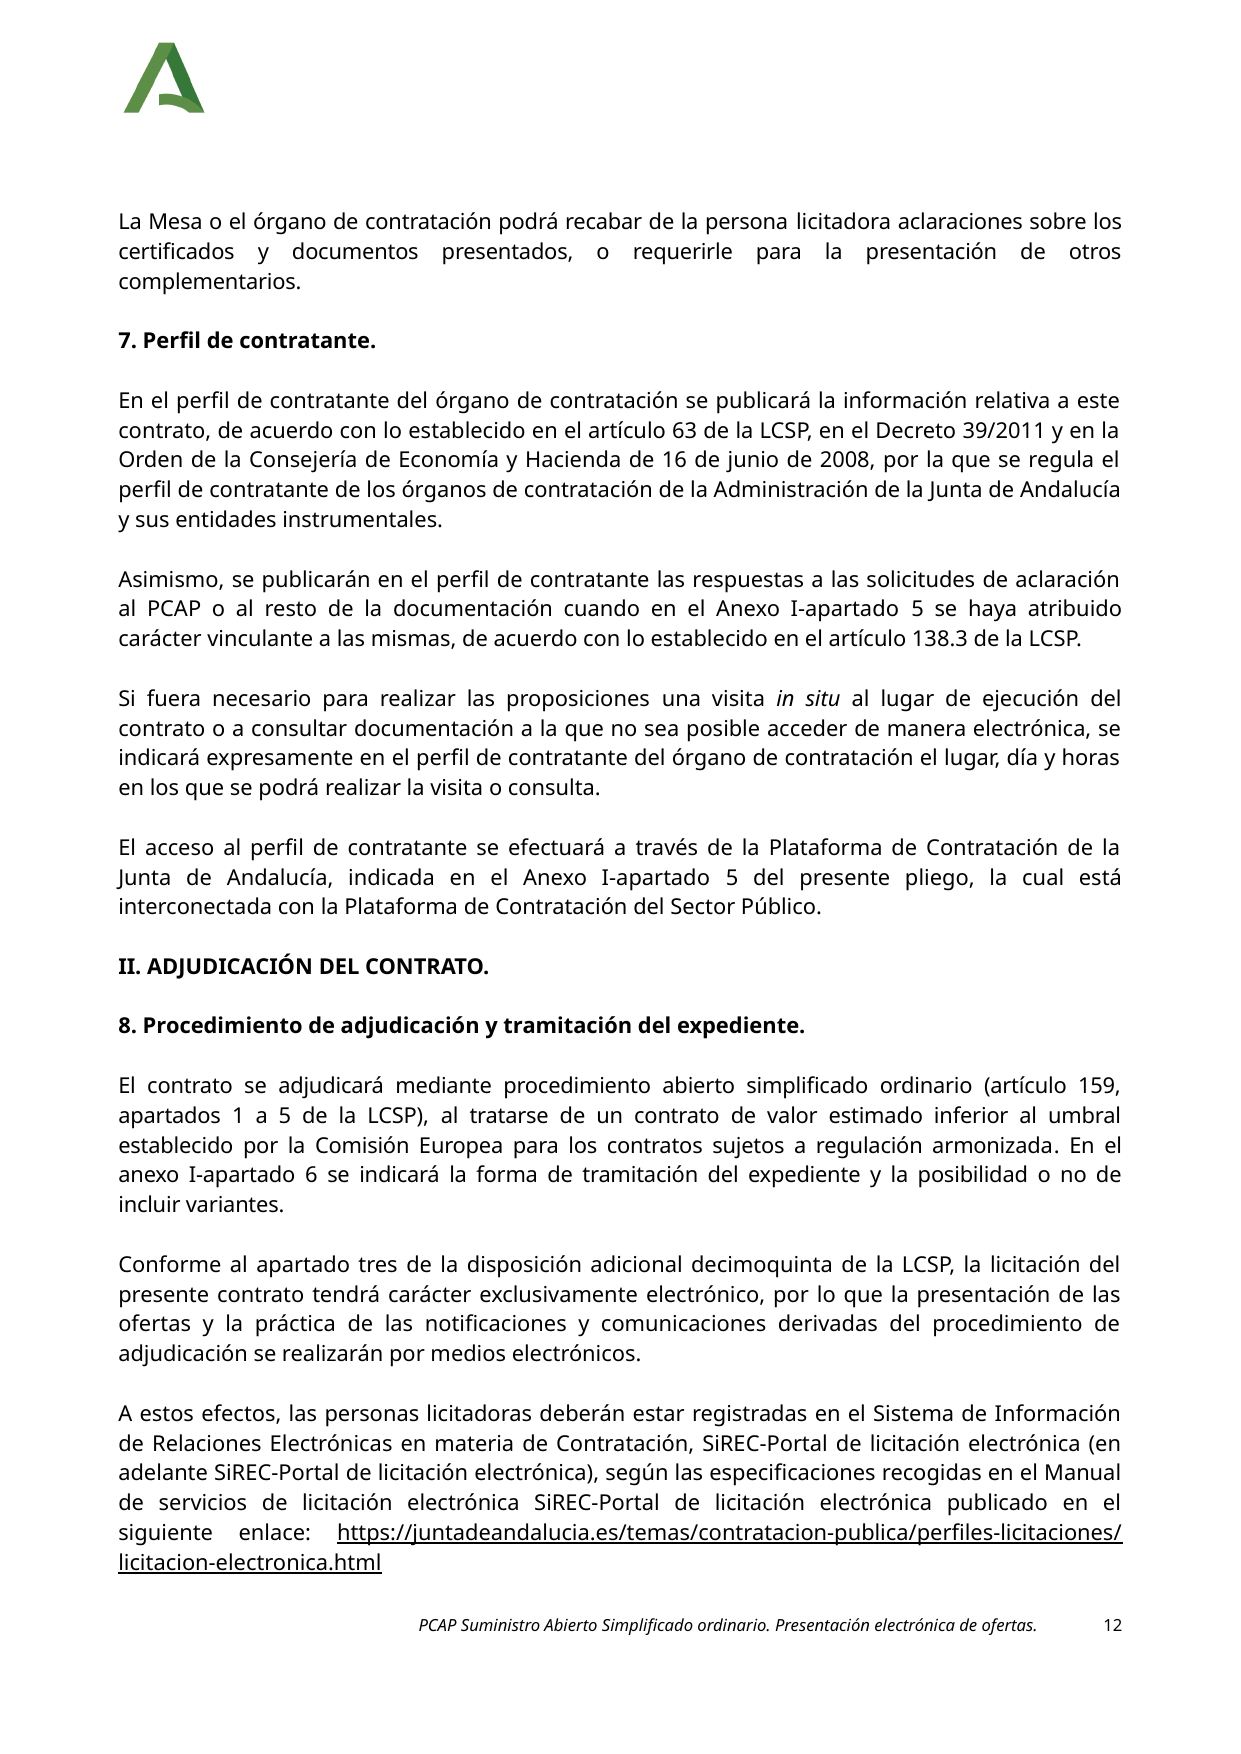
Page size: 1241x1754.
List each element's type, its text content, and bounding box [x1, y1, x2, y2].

text El acceso al perfil de contratante se efectuará a través de la Plataforma de Contratación de la Junta de Andalucía, indicada en el Anexo I-apartado 5 del presente pliego, la cual está interconectada con la Plataforma de Contratación del Sector Público. [118, 832, 1122, 921]
subtitle II. ADJUDICACIÓN DEL CONTRATO. [118, 951, 1122, 981]
text El contrato se adjudicará mediante procedimiento abierto simplificado ordinario (artículo 159, apartados 1 a 5 de la LCSP), al tratarse de un contrato de valor estimado inferior al umbral establecido por la Comisión Europea para los contratos sujetos a regulación armonizada. En el anexo I-apartado 6 se indicará la forma de tramitación del expediente y la posibilidad o no de incluir variantes. [118, 1070, 1122, 1219]
text Conforme al apartado tres de la disposición adicional decimoquinta de la LCSP, la licitación del presente contrato tendrá carácter exclusivamente electrónico, por lo que la presentación de las ofertas y la práctica de las notificaciones y comunicaciones derivadas del procedimiento de adjudicación se realizarán por medios electrónicos. [118, 1249, 1122, 1368]
text La Mesa o el órgano de contratación podrá recabar de la persona licitadora aclaraciones sobre los certificados y documentos presentados, o requerirle para la presentación de otros complementarios. [118, 206, 1122, 296]
text Si fuera necesario para realizar las proposiciones una visita in situ al lugar de ejecución del contrato o a consultar documentación a la que no sea posible acceder de manera electrónica, se indicará expresamente en el perfil de contratante del órgano de contratación el lugar, día y horas en los que se podrá realizar la visita o consulta. [118, 683, 1122, 802]
subtitle 7. Perfil de contratante. [118, 325, 1122, 355]
text A estos efectos, las personas licitadoras deberán estar registradas en el Sistema de Información de Relaciones Electrónicas en materia de Contratación, SiREC-Portal de licitación electrónica (en adelante SiREC-Portal de licitación electrónica), según las especificaciones recogidas en el Manual de servicios de licitación electrónica SiREC-Portal de licitación electrónica publicado en el siguiente enlace: https://juntadeandalucia.es/temas/contratacion-publica/perfiles-licitaciones/licitacion-electronica.html [118, 1398, 1122, 1577]
text En el perfil de contratante del órgano de contratación se publicará la información relativa a este contrato, de acuerdo con lo establecido en el artículo 63 de la LCSP, en el Decreto 39/2011 y en la Orden de la Consejería de Economía y Hacienda de 16 de junio de 2008, por la que se regula el perfil de contratante de los órganos de contratación de la Administración de la Junta de Andalucía y sus entidades instrumentales. [118, 385, 1122, 534]
text Asimismo, se publicarán en el perfil de contratante las respuestas a las solicitudes de aclaración al PCAP o al resto de la documentación cuando en el Anexo I-apartado 5 se haya atribuido carácter vinculante a las mismas, de acuerdo con lo establecido en el artículo 138.3 de la LCSP. [118, 564, 1122, 653]
picture [119, 38, 209, 117]
subtitle 8. Procedimiento de adjudicación y tramitación del expediente. [118, 1011, 1122, 1040]
